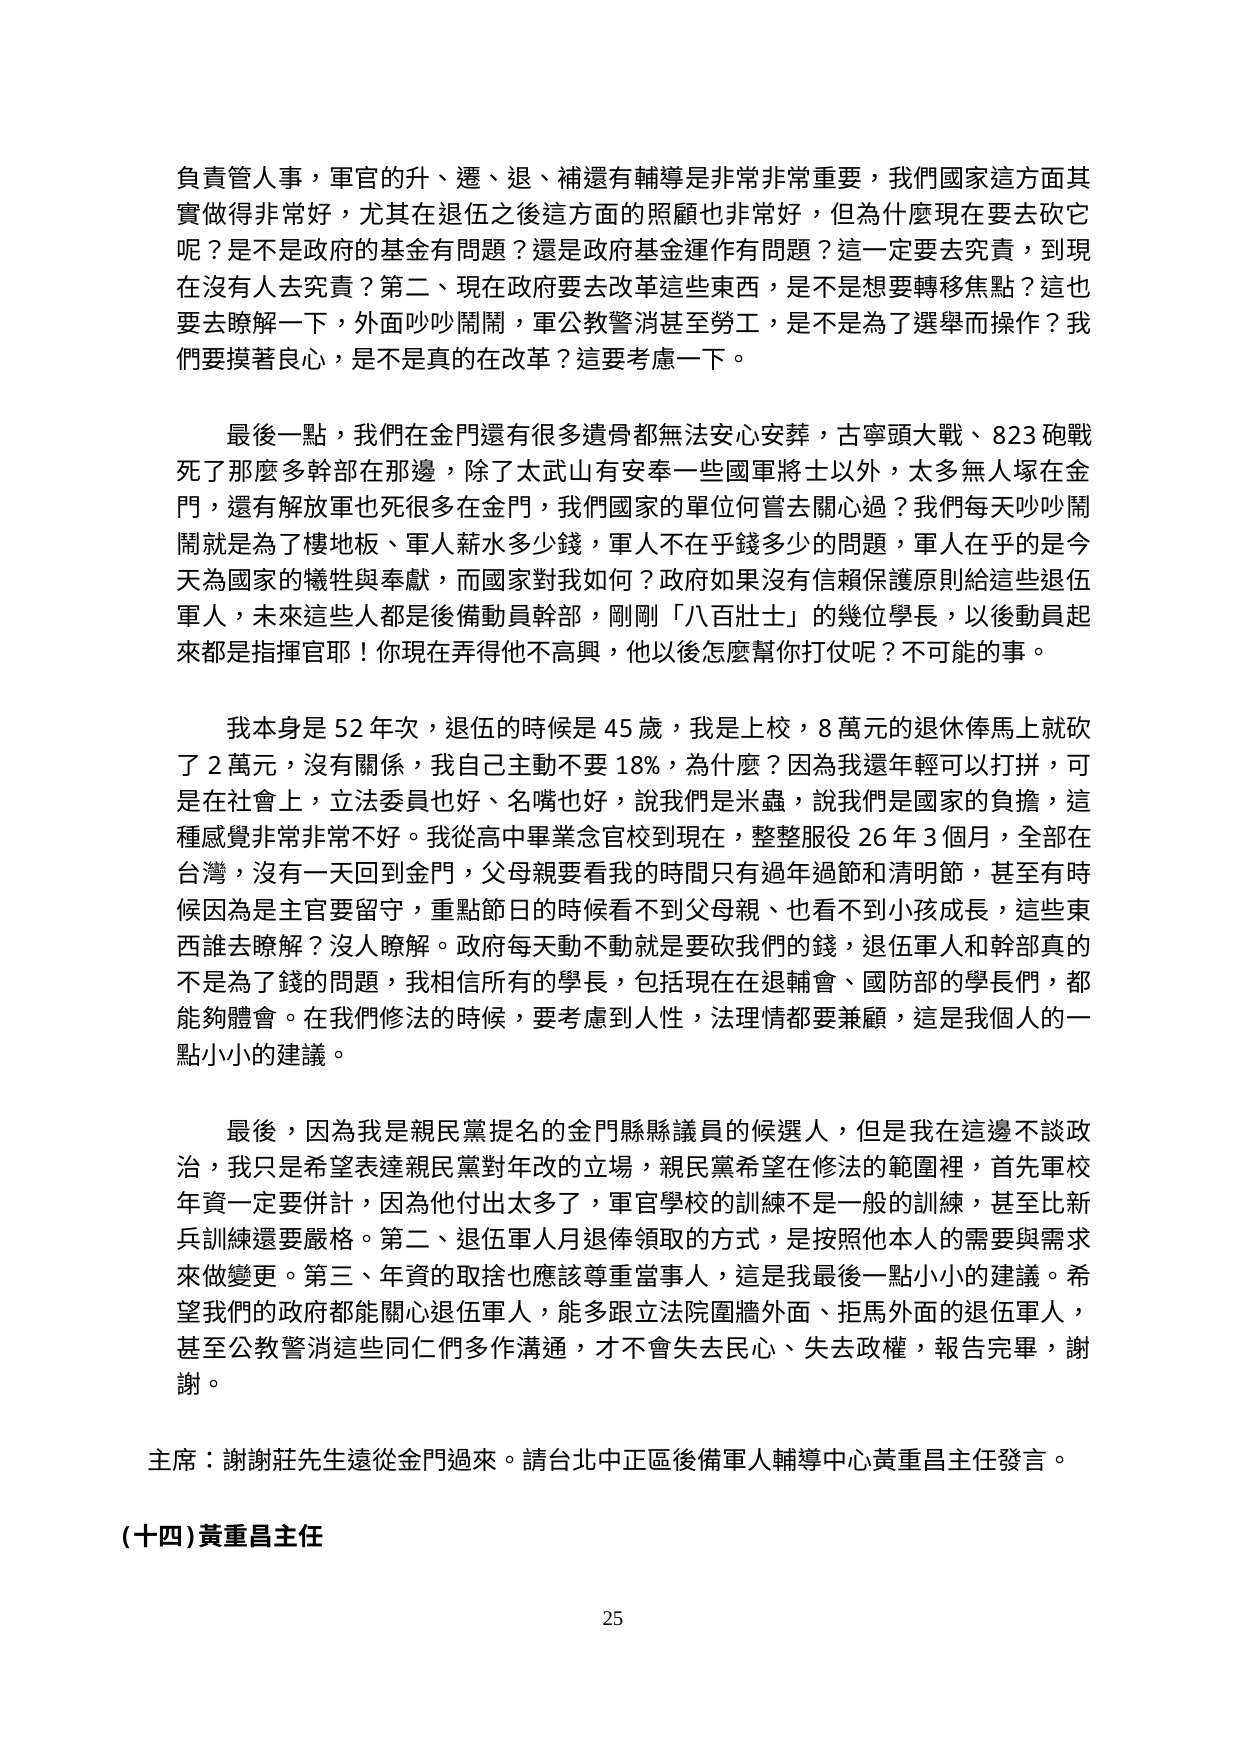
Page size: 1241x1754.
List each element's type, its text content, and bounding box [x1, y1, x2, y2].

text 最後，因為我是親民黨提名的金門縣縣議員的候選人，但是我在這邊不談政治，我只是希望表達親民黨對年改的立場，親民黨希望在修法的範圍裡，首先軍校年資一定要併計，因為他付出太多了，軍官學校的訓練不是一般的訓練，甚至比新兵訓練還要嚴格。第二、退伍軍人月退俸領取的方式，是按照他本人的需要與需求來做變更。第三、年資的取捨也應該尊重當事人，這是我最後一點小小的建議。希望我們的政府都能關心退伍軍人，能多跟立法院圍牆外面、拒馬外面的退伍軍人，甚至公教警消這些同仁們多作溝通，才不會失去民心、失去政權，報告完畢，謝謝。 [176, 1111, 1092, 1401]
text 我本身是52年次，退伍的時候是45歲，我是上校，8萬元的退休俸馬上就砍了2萬元，沒有關係，我自己主動不要18%，為什麼？因為我還年輕可以打拼，可是在社會上，立法委員也好、名嘴也好，說我們是米蟲，說我們是國家的負擔，這種感覺非常非常不好。我從高中畢業念官校到現在，整整服役26年3個月，全部在台灣，沒有一天回到金門，父母親要看我的時間只有過年過節和清明節，甚至有時候因為是主官要留守，重點節日的時候看不到父母親、也看不到小孩成長，這些東西誰去瞭解？沒人瞭解。政府每天動不動就是要砍我們的錢，退伍軍人和幹部真的不是為了錢的問題，我相信所有的學長，包括現在在退輔會、國防部的學長們，都能夠體會。在我們修法的時候，要考慮到人性，法理情都要兼顧，這是我個人的一點小小的建議。 [176, 709, 1092, 1071]
text 負責管人事，軍官的升、遷、退、補還有輔導是非常非常重要，我們國家這方面其實做得非常好，尤其在退伍之後這方面的照顧也非常好，但為什麼現在要去砍它呢？是不是政府的基金有問題？還是政府基金運作有問題？這一定要去究責，到現在沒有人去究責？第二、現在政府要去改革這些東西，是不是想要轉移焦點？這也要去瞭解一下，外面吵吵鬧鬧，軍公教警消甚至勞工，是不是為了選舉而操作？我們要摸著良心，是不是真的在改革？這要考慮一下。 [176, 158, 1092, 376]
text 最後一點，我們在金門還有很多遺骨都無法安心安葬，古寧頭大戰、823砲戰死了那麼多幹部在那邊，除了太武山有安奉一些國軍將士以外，太多無人塚在金門，還有解放軍也死很多在金門，我們國家的單位何嘗去關心過？我們每天吵吵鬧鬧就是為了樓地板、軍人薪水多少錢，軍人不在乎錢多少的問題，軍人在乎的是今天為國家的犧牲與奉獻，而國家對我如何？政府如果沒有信賴保護原則給這些退伍軍人，未來這些人都是後備動員幹部，剛剛「八百壯士」的幾位學長，以後動員起來都是指揮官耶！你現在弄得他不高興，他以後怎麼幫你打仗呢？不可能的事。 [176, 415, 1092, 669]
text (十四)黃重昌主任 [118, 1517, 1092, 1553]
text 主席：謝謝莊先生遠從金門過來。請台北中正區後備軍人輔導中心黃重昌主任發言。 [147, 1441, 1092, 1477]
